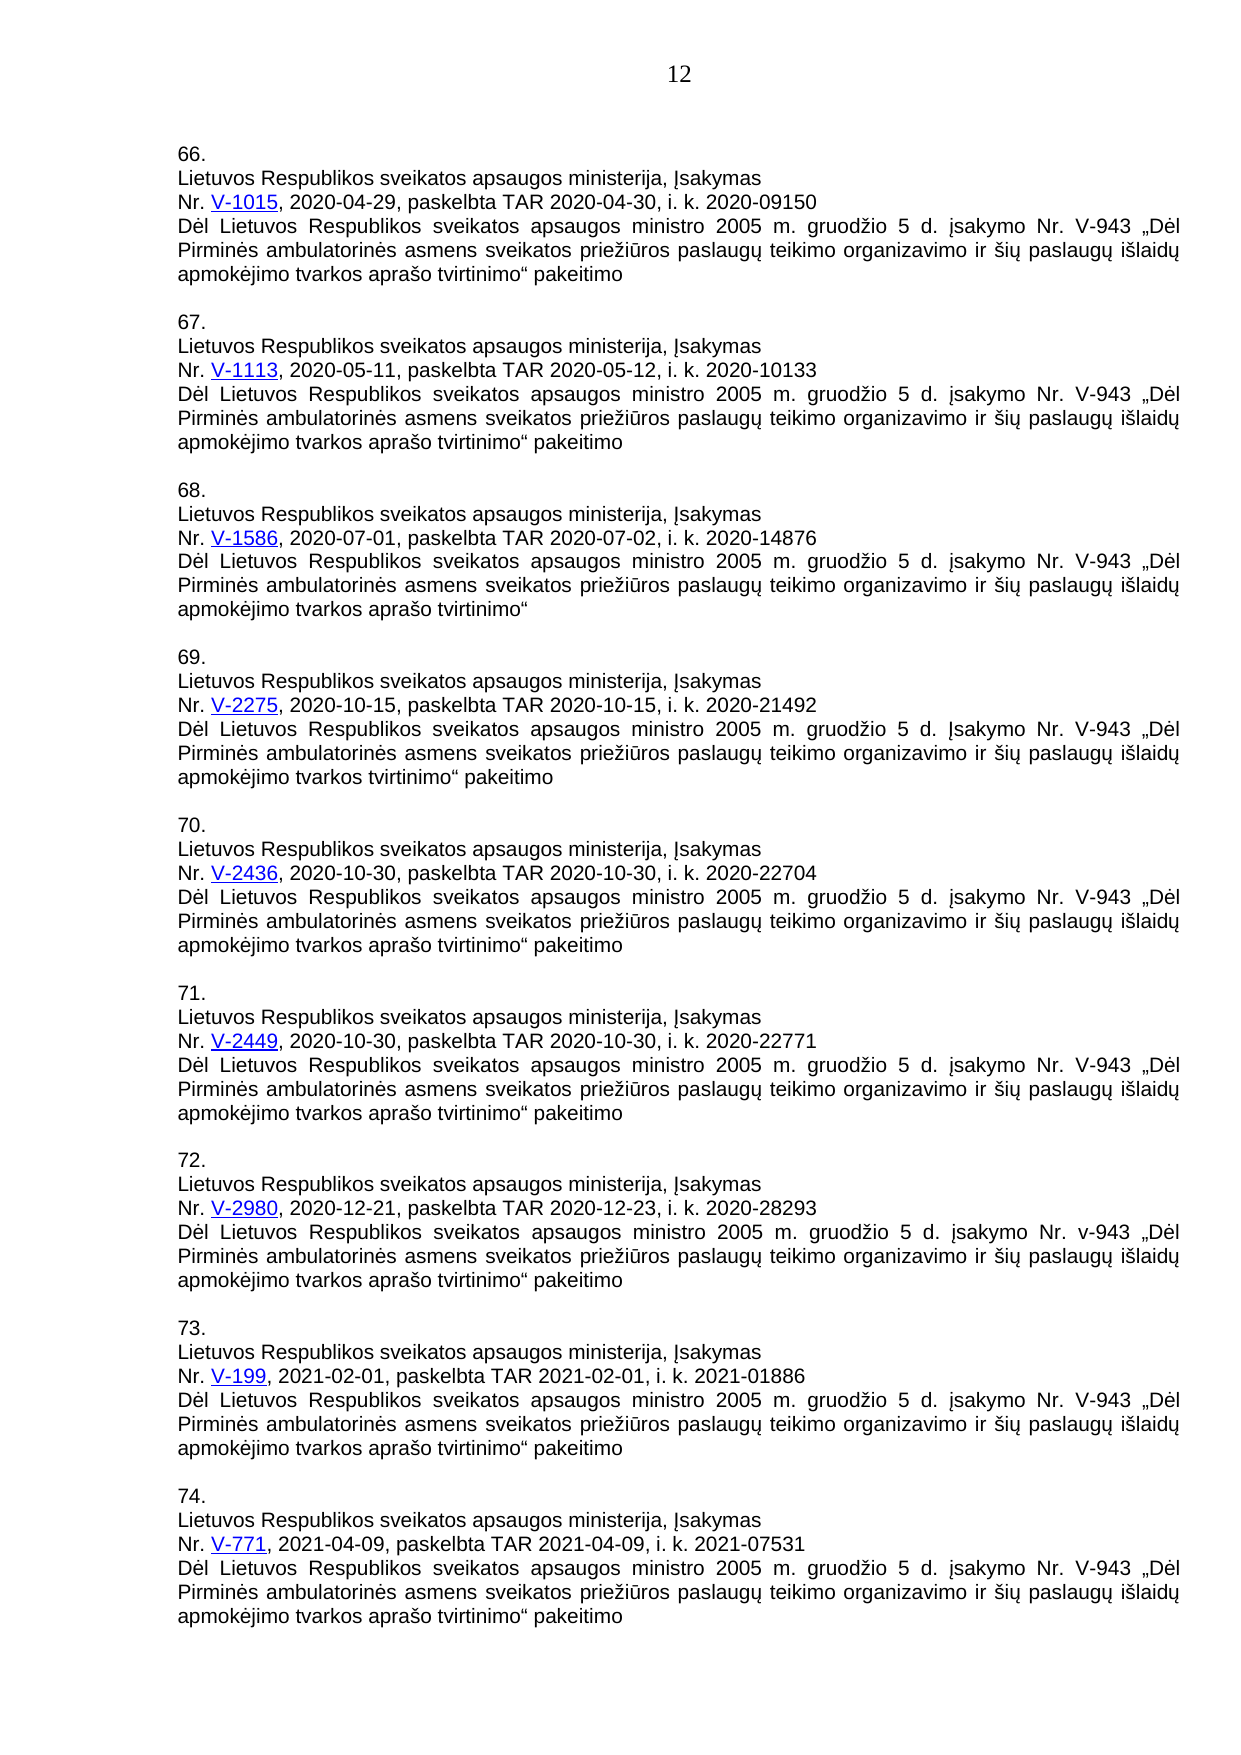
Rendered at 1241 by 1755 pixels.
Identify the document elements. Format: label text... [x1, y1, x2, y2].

text 73. [177, 1316, 1181, 1340]
text Dėl Lietuvos Respublikos sveikatos apsaugos ministro 2005 m. gruodžio 5 d. įsakymo Nr. V-943 „Dėl Pirminės ambulatorinės asmens sveikatos priežiūros paslaugų teikimo organizavimo ir šių paslaugų išlaidų apmokėjimo tvarkos aprašo tvirtinimo“ [177, 549, 1181, 621]
text Nr. V-2980, 2020-12-21, paskelbta TAR 2020-12-23, i. k. 2020-28293 [177, 1196, 1181, 1220]
text 66. [177, 142, 1181, 166]
text 67. [177, 310, 1181, 334]
text Nr. V-2275, 2020-10-15, paskelbta TAR 2020-10-15, i. k. 2020-21492 [177, 693, 1181, 717]
text Nr. V-199, 2021-02-01, paskelbta TAR 2021-02-01, i. k. 2021-01886 [177, 1364, 1181, 1388]
text 72. [177, 1148, 1181, 1172]
text Lietuvos Respublikos sveikatos apsaugos ministerija, Įsakymas [177, 1340, 1181, 1364]
text Dėl Lietuvos Respublikos sveikatos apsaugos ministro 2005 m. gruodžio 5 d. įsakymo Nr. V-943 „Dėl Pirminės ambulatorinės asmens sveikatos priežiūros paslaugų teikimo organizavimo ir šių paslaugų išlaidų apmokėjimo tvarkos aprašo tvirtinimo“ pakeitimo [177, 885, 1181, 957]
text Lietuvos Respublikos sveikatos apsaugos ministerija, Įsakymas [177, 166, 1181, 190]
text Lietuvos Respublikos sveikatos apsaugos ministerija, Įsakymas [177, 1172, 1181, 1196]
text Dėl Lietuvos Respublikos sveikatos apsaugos ministro 2005 m. gruodžio 5 d. įsakymo Nr. V-943 „Dėl Pirminės ambulatorinės asmens sveikatos priežiūros paslaugų teikimo organizavimo ir šių paslaugų išlaidų apmokėjimo tvarkos aprašo tvirtinimo“ pakeitimo [177, 382, 1181, 453]
text 71. [177, 981, 1181, 1004]
text Lietuvos Respublikos sveikatos apsaugos ministerija, Įsakymas [177, 501, 1181, 525]
text Lietuvos Respublikos sveikatos apsaugos ministerija, Įsakymas [177, 334, 1181, 358]
text Nr. V-1015, 2020-04-29, paskelbta TAR 2020-04-30, i. k. 2020-09150 [177, 190, 1181, 214]
text Nr. V-1113, 2020-05-11, paskelbta TAR 2020-05-12, i. k. 2020-10133 [177, 358, 1181, 382]
text Dėl Lietuvos Respublikos sveikatos apsaugos ministro 2005 m. gruodžio 5 d. įsakymo Nr. V-943 „Dėl Pirminės ambulatorinės asmens sveikatos priežiūros paslaugų teikimo organizavimo ir šių paslaugų išlaidų apmokėjimo tvarkos aprašo tvirtinimo“ pakeitimo [177, 214, 1181, 286]
text Nr. V-2449, 2020-10-30, paskelbta TAR 2020-10-30, i. k. 2020-22771 [177, 1028, 1181, 1052]
text Lietuvos Respublikos sveikatos apsaugos ministerija, Įsakymas [177, 1508, 1181, 1532]
text Lietuvos Respublikos sveikatos apsaugos ministerija, Įsakymas [177, 1004, 1181, 1028]
text Dėl Lietuvos Respublikos sveikatos apsaugos ministro 2005 m. gruodžio 5 d. įsakymo Nr. V-943 „Dėl Pirminės ambulatorinės asmens sveikatos priežiūros paslaugų teikimo organizavimo ir šių paslaugų išlaidų apmokėjimo tvarkos aprašo tvirtinimo“ pakeitimo [177, 1052, 1181, 1124]
text Nr. V-1586, 2020-07-01, paskelbta TAR 2020-07-02, i. k. 2020-14876 [177, 525, 1181, 549]
text Dėl Lietuvos Respublikos sveikatos apsaugos ministro 2005 m. gruodžio 5 d. įsakymo Nr. V-943 „Dėl Pirminės ambulatorinės asmens sveikatos priežiūros paslaugų teikimo organizavimo ir šių paslaugų išlaidų apmokėjimo tvarkos aprašo tvirtinimo“ pakeitimo [177, 1556, 1181, 1627]
text Lietuvos Respublikos sveikatos apsaugos ministerija, Įsakymas [177, 837, 1181, 861]
text Nr. V-771, 2021-04-09, paskelbta TAR 2021-04-09, i. k. 2021-07531 [177, 1532, 1181, 1556]
text 68. [177, 477, 1181, 501]
text Dėl Lietuvos Respublikos sveikatos apsaugos ministro 2005 m. gruodžio 5 d. įsakymo Nr. V-943 „Dėl Pirminės ambulatorinės asmens sveikatos priežiūros paslaugų teikimo organizavimo ir šių paslaugų išlaidų apmokėjimo tvarkos aprašo tvirtinimo“ pakeitimo [177, 1388, 1181, 1460]
text Lietuvos Respublikos sveikatos apsaugos ministerija, Įsakymas [177, 669, 1181, 693]
text Nr. V-2436, 2020-10-30, paskelbta TAR 2020-10-30, i. k. 2020-22704 [177, 861, 1181, 885]
text Dėl Lietuvos Respublikos sveikatos apsaugos ministro 2005 m. gruodžio 5 d. įsakymo Nr. v-943 „Dėl Pirminės ambulatorinės asmens sveikatos priežiūros paslaugų teikimo organizavimo ir šių paslaugų išlaidų apmokėjimo tvarkos aprašo tvirtinimo“ pakeitimo [177, 1220, 1181, 1292]
text 69. [177, 645, 1181, 669]
text 70. [177, 813, 1181, 837]
text Dėl Lietuvos Respublikos sveikatos apsaugos ministro 2005 m. gruodžio 5 d. Įsakymo Nr. V-943 „Dėl Pirminės ambulatorinės asmens sveikatos priežiūros paslaugų teikimo organizavimo ir šių paslaugų išlaidų apmokėjimo tvarkos tvirtinimo“ pakeitimo [177, 717, 1181, 789]
text 74. [177, 1484, 1181, 1508]
